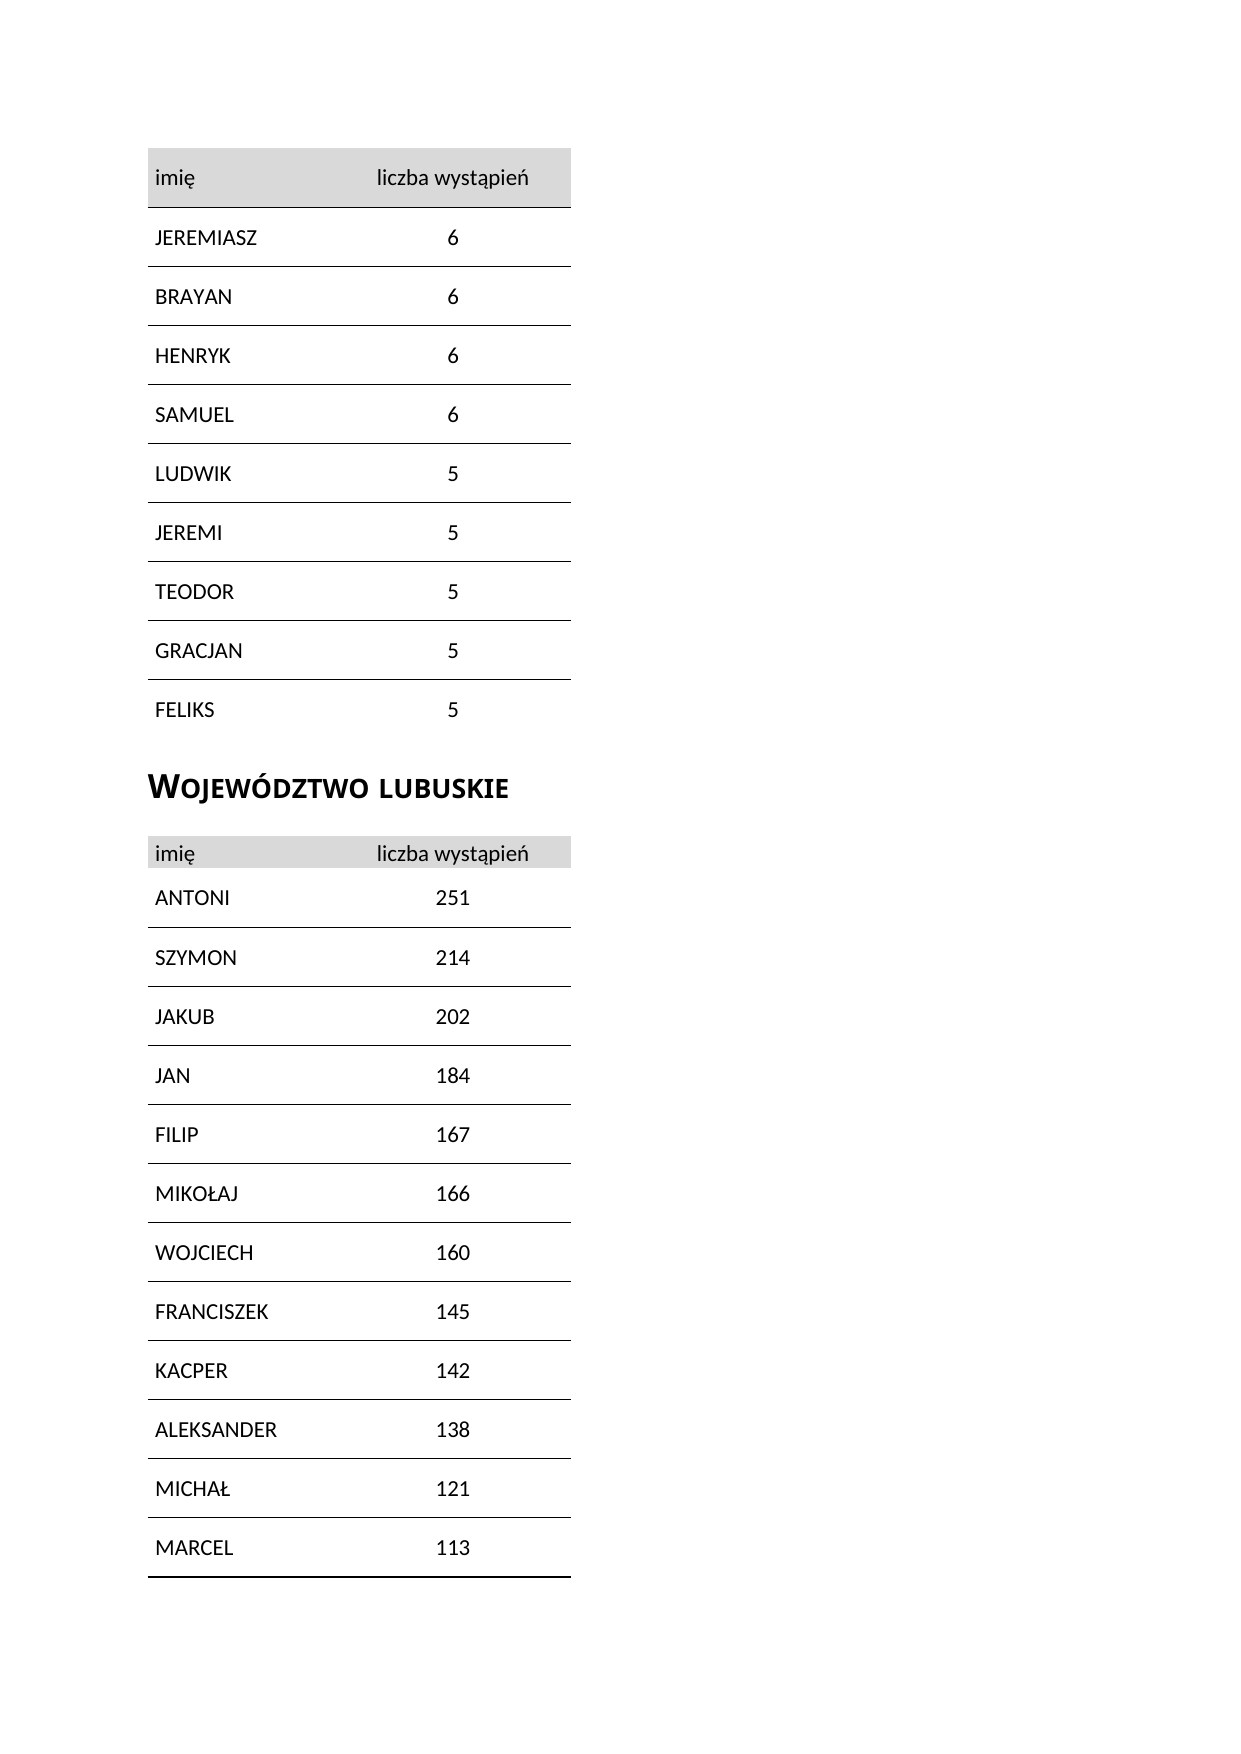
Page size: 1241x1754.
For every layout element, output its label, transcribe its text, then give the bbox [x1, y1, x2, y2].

table_cell 214 [335, 928, 571, 986]
table_cell JEREMIASZ [148, 208, 335, 266]
table_header liczba wystąpień [335, 148, 571, 207]
table_cell ALEKSANDER [148, 1400, 335, 1458]
table_cell 167 [335, 1105, 571, 1163]
table_cell HENRYK [148, 326, 335, 384]
table_cell 142 [335, 1341, 571, 1399]
table_cell JAN [148, 1046, 335, 1104]
table_cell SAMUEL [148, 385, 335, 443]
table_cell GRACJAN [148, 621, 335, 679]
table_cell 6 [335, 267, 571, 325]
table_cell 145 [335, 1282, 571, 1340]
table_header liczba wystąpień [335, 836, 571, 868]
table_cell 121 [335, 1459, 571, 1517]
table_cell 251 [335, 868, 571, 927]
table_cell 5 [335, 444, 571, 502]
table_cell 113 [335, 1518, 571, 1576]
table_cell BRAYAN [148, 267, 335, 325]
table_cell LUDWIK [148, 444, 335, 502]
table_cell WOJCIECH [148, 1223, 335, 1281]
table_cell 166 [335, 1164, 571, 1222]
table_cell 5 [335, 503, 571, 561]
table_cell 6 [335, 385, 571, 443]
table_cell MIKOŁAJ [148, 1164, 335, 1222]
table_cell 6 [335, 326, 571, 384]
table_cell TEODOR [148, 562, 335, 620]
table_cell JEREMI [148, 503, 335, 561]
table_cell JAKUB [148, 987, 335, 1045]
table_header imię [148, 836, 335, 868]
table_cell 160 [335, 1223, 571, 1281]
table_cell 5 [335, 621, 571, 679]
subtitle Województwo lubuskie [148, 763, 1093, 809]
table_cell FRANCISZEK [148, 1282, 335, 1340]
table_cell KACPER [148, 1341, 335, 1399]
table_cell 138 [335, 1400, 571, 1458]
table_cell 184 [335, 1046, 571, 1104]
table_cell 5 [335, 680, 571, 738]
table_cell MICHAŁ [148, 1459, 335, 1517]
table_cell SZYMON [148, 928, 335, 986]
table_cell 6 [335, 208, 571, 266]
table_cell MARCEL [148, 1518, 335, 1576]
table_cell FILIP [148, 1105, 335, 1163]
table_cell 202 [335, 987, 571, 1045]
table_cell FELIKS [148, 680, 335, 738]
table_cell ANTONI [148, 868, 335, 927]
table_header imię [148, 148, 335, 207]
table_cell 5 [335, 562, 571, 620]
